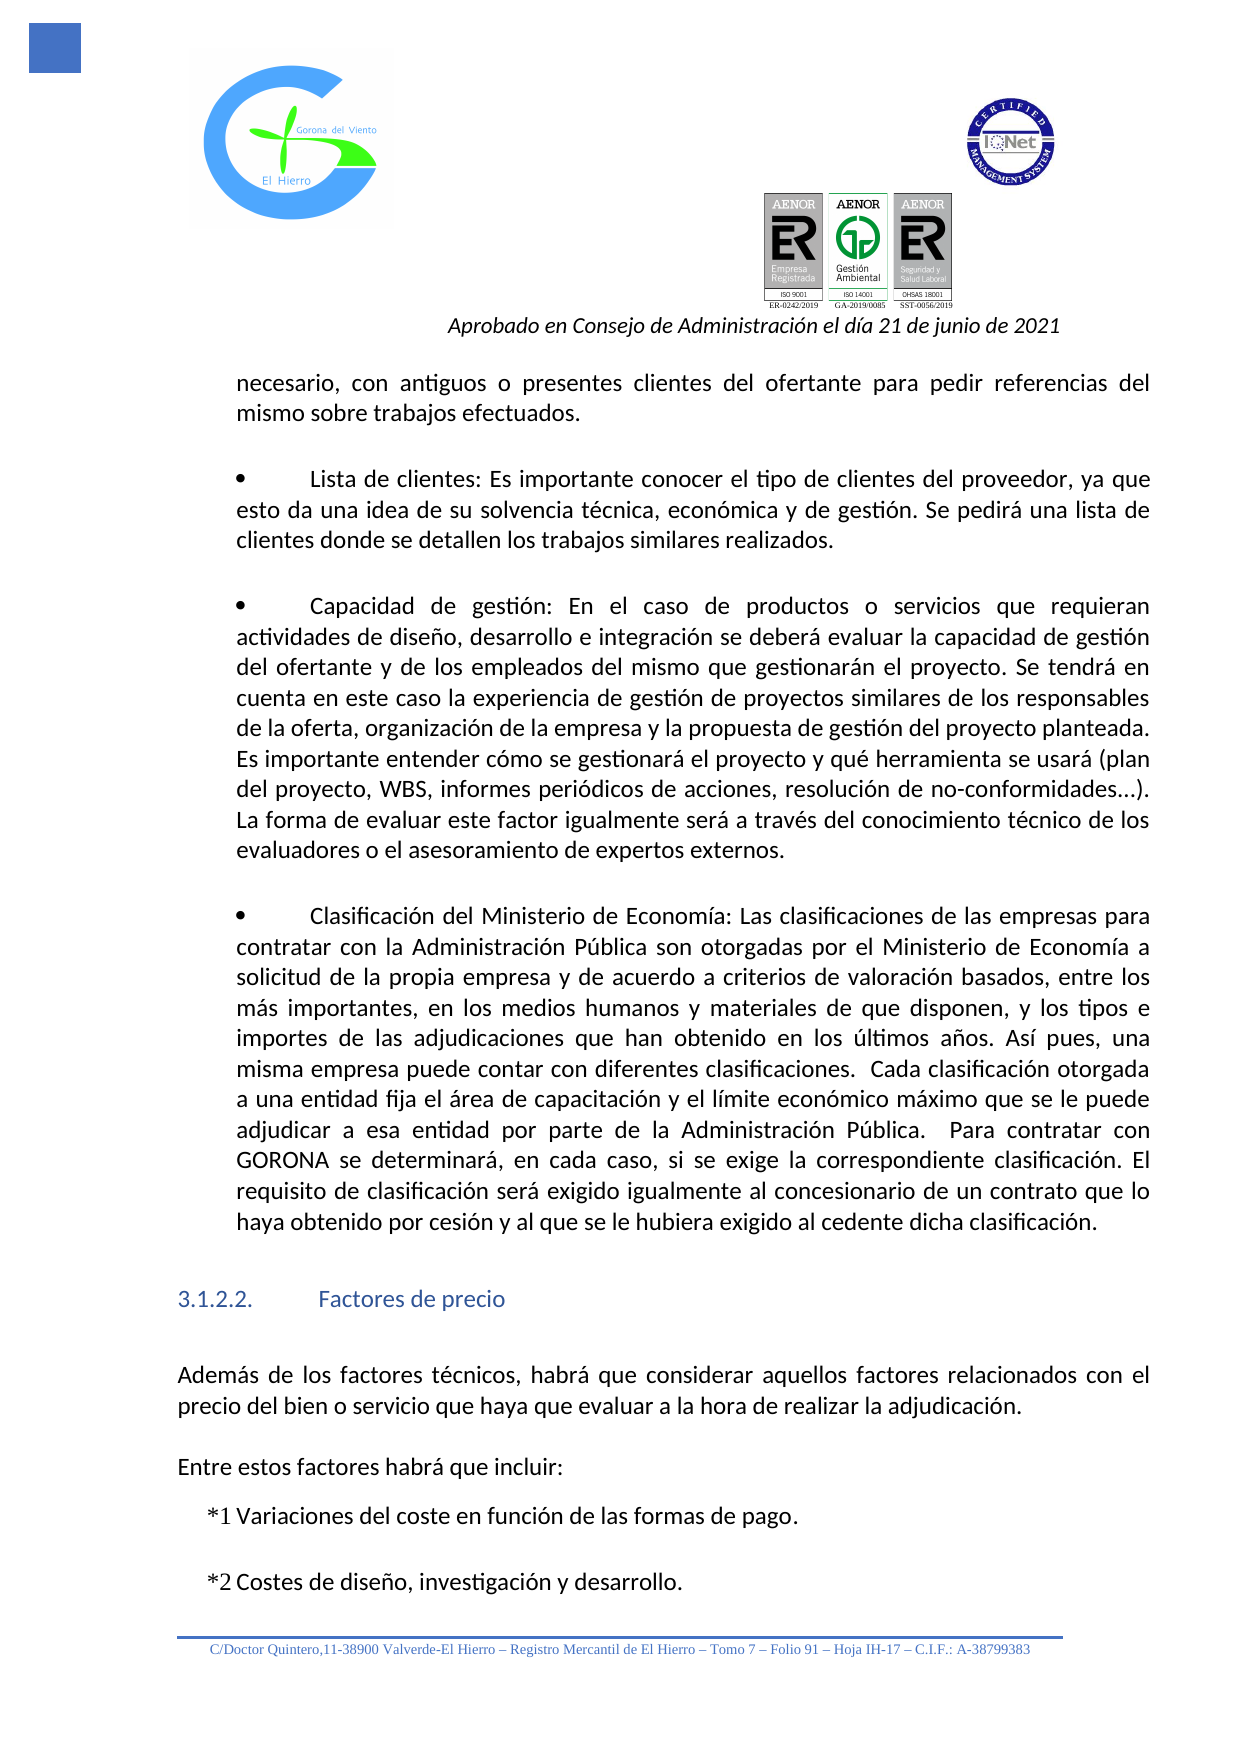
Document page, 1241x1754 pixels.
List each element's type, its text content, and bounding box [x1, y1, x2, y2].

list Capacidad de gestión: En el caso de productos o servicios que requieran actividades de diseño, desarrollo e integración se deberá evaluar la capacidad de gestión del ofertante y de los empleados del mismo que gestionarán el proyecto. Se tendrá en cuenta en este caso la experiencia de gestión de proyectos similares de los responsables de la oferta, organización de la empresa y la propuesta de gestión del proyecto planteada. Es importante entender cómo se gestionará el proyecto y qué herramienta se usará (plan del proyecto, WBS, informes periódicos de acciones, resolución de no-conformidades...). La forma de evaluar este factor igualmente será a través del conocimiento técnico de los evaluadores o el asesoramiento de expertos externos. [236, 590, 1152, 865]
text Entre estos factores habrá que incluir: [177, 1451, 1152, 1481]
list Lista de clientes: Es importante conocer el tipo de clientes del proveedor, ya que esto da una idea de su solvencia técnica, económica y de gestión. Se pedirá una lista de clientes donde se detallen los trabajos similares realizados. [236, 463, 1152, 555]
list Variaciones del coste en función de las formas de pago. [207, 1500, 1152, 1531]
text Además de los factores técnicos, habrá que considerar aquellos factores relacionados con el precio del bien o servicio que haya que evaluar a la hora de realizar la adjudicación. [177, 1359, 1152, 1420]
list Clasificación del Ministerio de Economía: Las clasificaciones de las empresas para contratar con la Administración Pública son otorgadas por el Ministerio de Economía a solicitud de la propia empresa y de acuerdo a criterios de valoración basados, entre los más importantes, en los medios humanos y materiales de que disponen, y los tipos e importes de las adjudicaciones que han obtenido en los últimos años. Así pues, una misma empresa puede contar con diferentes clasificaciones. Cada clasificación otorgada a una entidad fija el área de capacitación y el límite económico máximo que se le puede adjudicar a esa entidad por parte de la Administración Pública. Para contratar con GORONA se determinará, en cada caso, si se exige la correspondiente clasificación. El requisito de clasificación será exigido igualmente al concesionario de un contrato que lo haya obtenido por cesión y al que se le hubiera exigido al cedente dicha clasificación. [236, 901, 1152, 1236]
list Factores de precio [177, 1283, 1063, 1314]
list necesario, con antiguos o presentes clientes del ofertante para pedir referencias del mismo sobre trabajos efectuados. [236, 367, 1152, 428]
list Costes de diseño, investigación y desarrollo. [207, 1566, 1152, 1597]
